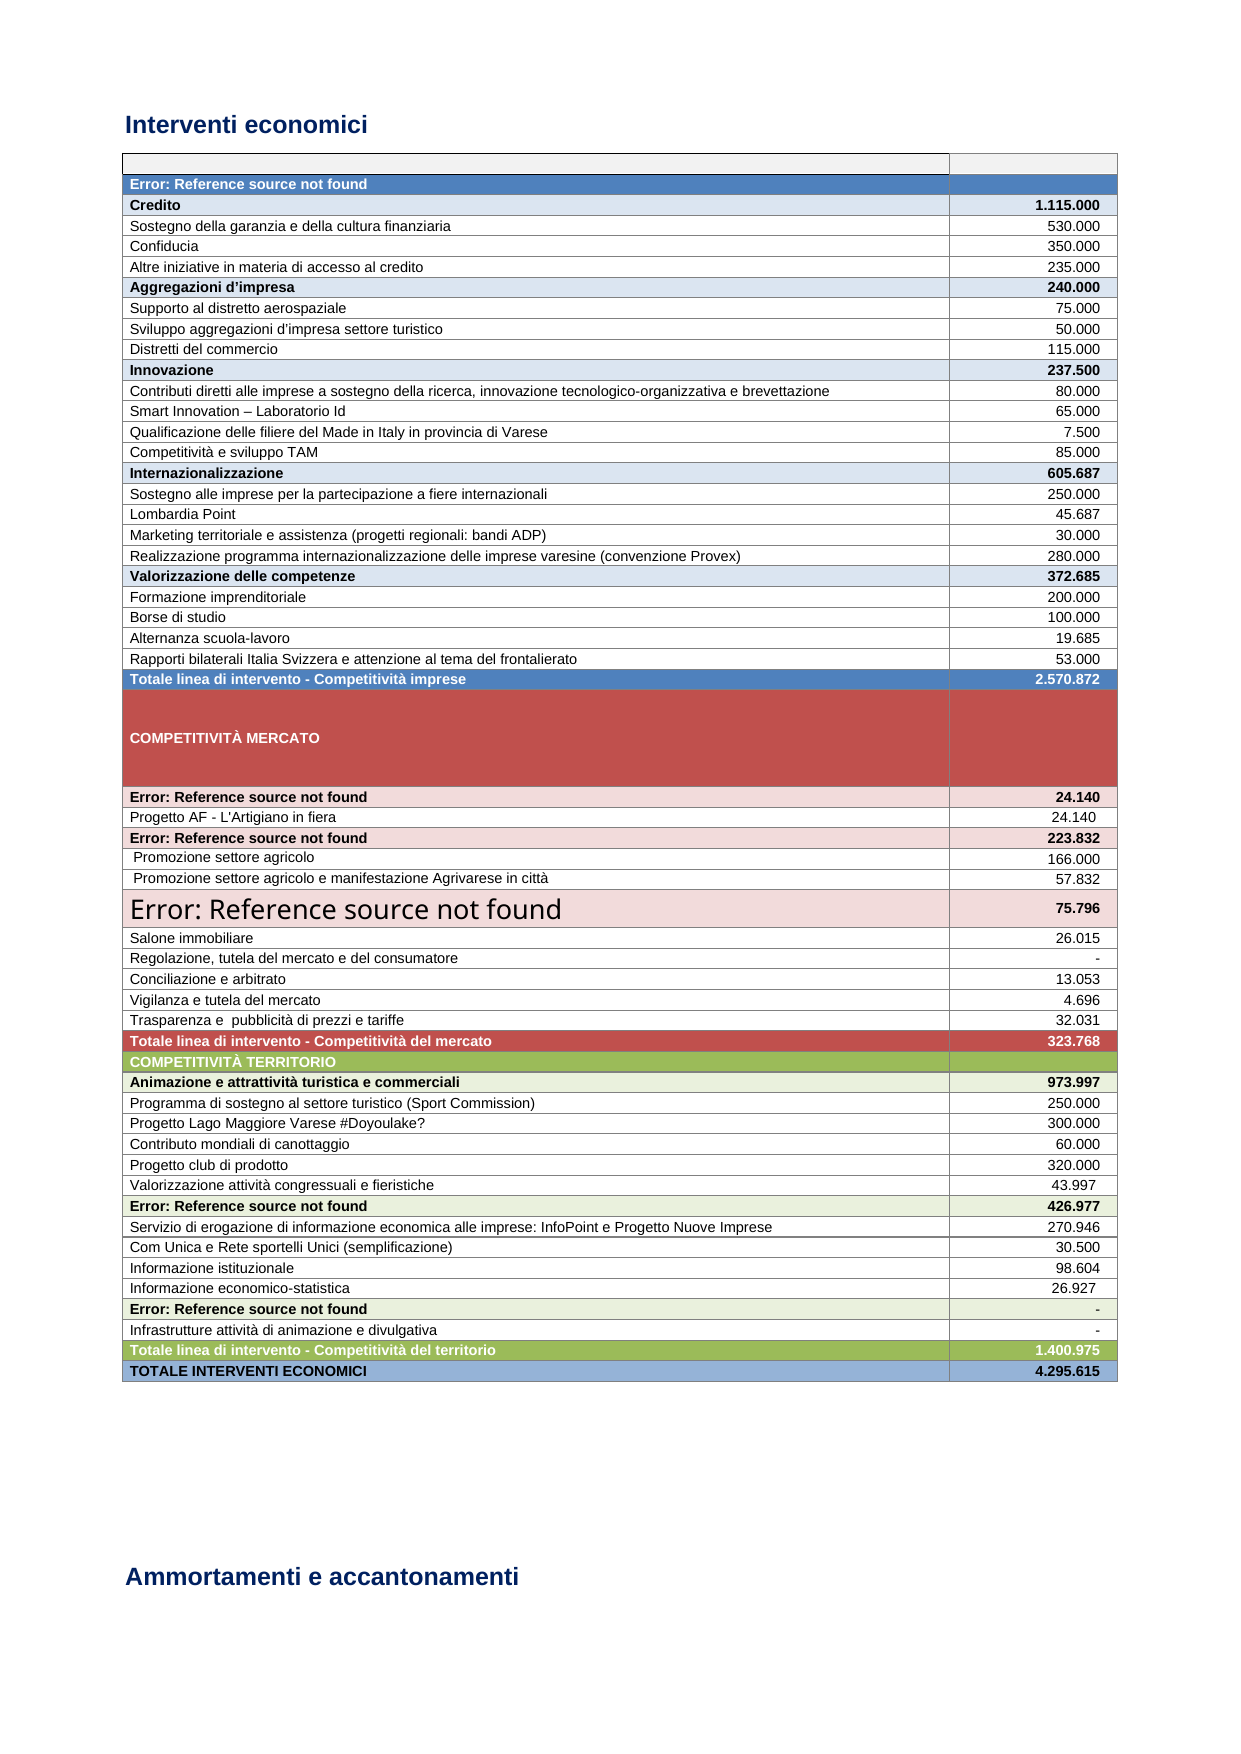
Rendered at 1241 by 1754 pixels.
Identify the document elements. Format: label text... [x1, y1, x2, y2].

table_cell Informazione economico-statistica [123, 1279, 949, 1298]
table_cell 32.031 [950, 1011, 1117, 1030]
table_cell Informazione economica e statistica – Semplificazione [123, 1196, 949, 1216]
table_cell Valorizzazione e Tutela delle produzioni locali [123, 828, 949, 848]
table_cell 250.000 [950, 484, 1117, 503]
table_cell Com Unica e Rete sportelli Unici (semplificazione) [123, 1238, 949, 1257]
table_cell 50.000 [950, 319, 1117, 338]
table_cell 80.000 [950, 381, 1117, 400]
table_cell 235.000 [950, 257, 1117, 277]
table_cell 26.927 [950, 1279, 1117, 1298]
table_cell 30.500 [950, 1238, 1117, 1257]
table_cell Lombardia Point [123, 505, 949, 524]
table_header [123, 154, 949, 173]
table_cell 2.570.872 [950, 670, 1117, 689]
text Ammortamenti e accantonamenti [118, 1562, 1122, 1590]
table_cell COMPETITIVITÀ DELLE IMPRESE [123, 175, 949, 194]
table_cell Marketing territoriale e assistenza (progetti regionali: bandi ADP) [123, 525, 949, 545]
table_cell 19.685 [950, 628, 1117, 648]
table_cell 250.000 [950, 1093, 1117, 1113]
table_cell Sviluppo aggregazioni d’impresa settore turistico [123, 319, 949, 338]
table_cell Totale linea di intervento - Competitività del territorio [123, 1341, 949, 1360]
table_cell 280.000 [950, 546, 1117, 565]
table_cell Realizzazione programma internazionalizzazione delle imprese varesine (convenzione Provex) [123, 546, 949, 565]
table_cell Borse di studio [123, 608, 949, 627]
table_cell 270.946 [950, 1217, 1117, 1236]
table_cell 60.000 [950, 1134, 1117, 1154]
table_cell Programma di sostegno al settore turistico (Sport Commission) [123, 1093, 949, 1113]
table_cell 320.000 [950, 1155, 1117, 1174]
table_cell - [950, 1299, 1117, 1319]
table_cell 75.000 [950, 298, 1117, 318]
table_cell 7.500 [950, 422, 1117, 442]
table_cell 1.115.000 [950, 195, 1117, 215]
table_cell 57.832 [950, 870, 1117, 889]
table_cell Valorizzazione attività congressuali e fieristiche [123, 1176, 949, 1195]
table_cell Supporto al distretto aerospaziale [123, 298, 949, 318]
table_cell Credito [123, 195, 949, 215]
table_cell Smart Innovation – Laboratorio Id [123, 401, 949, 421]
table_cell [950, 1052, 1117, 1071]
table_cell 100.000 [950, 608, 1117, 627]
table_cell Internazionalizzazione [123, 463, 949, 483]
table_cell Totale linea di intervento - Competitività imprese [123, 670, 949, 689]
table_cell 98.604 [950, 1258, 1117, 1278]
table_cell Formazione imprenditoriale [123, 587, 949, 607]
table_cell TOTALE INTERVENTI ECONOMICI [123, 1361, 949, 1381]
table_cell Conciliazione e arbitrato [123, 969, 949, 989]
table_cell 115.000 [950, 340, 1117, 359]
table_cell 30.000 [950, 525, 1117, 545]
table_cell 223.832 [950, 828, 1117, 848]
table_cell 43.997 [950, 1176, 1117, 1195]
table_cell Servizio di erogazione di informazione economica alle imprese: InfoPoint e Progetto Nuove Imprese [123, 1217, 949, 1236]
table_cell Valorizzazione delle competenze [123, 566, 949, 586]
table_cell 300.000 [950, 1114, 1117, 1133]
table_cell 372.685 [950, 566, 1117, 586]
table_cell 166.000 [950, 849, 1117, 868]
table_cell Animazione e attrattività turistica e commerciali [123, 1073, 949, 1092]
table_cell COMPETITIVITÀ TERRITORIO [123, 1052, 949, 1071]
table_cell Vigilanza e tutela del mercato [123, 990, 949, 1009]
table_cell - [950, 949, 1117, 968]
table_cell Alternanza scuola-lavoro [123, 628, 949, 648]
table_cell 240.000 [950, 278, 1117, 297]
table_cell 85.000 [950, 443, 1117, 462]
table_cell 973.997 [950, 1073, 1117, 1092]
table_cell 4.696 [950, 990, 1117, 1009]
table_cell Vigilanza e Tutela del mercato e del consumatore e sviluppo e tutela del mercato immobiliare [123, 890, 949, 927]
table_cell 53.000 [950, 649, 1117, 668]
table_cell Qualificazione delle filiere del Made in Italy in provincia di Varese [123, 422, 949, 442]
table_cell 24.140 [950, 787, 1117, 807]
table_cell Promozione temi infrastrutture [123, 1299, 949, 1319]
table_cell Trasparenza e pubblicità di prezzi e tariffe [123, 1011, 949, 1030]
table_cell Confiducia [123, 236, 949, 256]
table_cell 4.295.615 [950, 1361, 1117, 1381]
table_cell Contributi diretti alle imprese a sostegno della ricerca, innovazione tecnologico-organizzativa e brevettazione [123, 381, 949, 400]
table_cell 605.687 [950, 463, 1117, 483]
table_cell Promozione settore agricolo e manifestazione Agrivarese in città [123, 870, 949, 889]
table_header [950, 154, 1117, 173]
table_cell Competitività e sviluppo TAM [123, 443, 949, 462]
table_cell 75.796 [950, 890, 1117, 927]
table_cell Informazione istituzionale [123, 1258, 949, 1278]
table_cell 237.500 [950, 360, 1117, 380]
table_cell Valorizzazione e Tutela delle attività artigianali [123, 787, 949, 807]
table_cell Progetto AF - L'Artigiano in fiera [123, 808, 949, 827]
table_cell Innovazione [123, 360, 949, 380]
table_cell 350.000 [950, 236, 1117, 256]
table_cell 45.687 [950, 505, 1117, 524]
table_cell Distretti del commercio [123, 340, 949, 359]
table_cell Progetto club di prodotto [123, 1155, 949, 1174]
table_cell 1.400.975 [950, 1341, 1117, 1360]
table_cell COMPETITIVITÀ MERCATO [123, 690, 949, 786]
text Interventi economici [118, 110, 1122, 138]
table_cell Salone immobiliare [123, 928, 949, 948]
table_cell Progetto Lago Maggiore Varese #Doyoulake? [123, 1114, 949, 1133]
table_cell Sostegno della garanzia e della cultura finanziaria [123, 216, 949, 235]
table_cell Promozione settore agricolo [123, 849, 949, 868]
table_cell 65.000 [950, 401, 1117, 421]
table_cell Regolazione, tutela del mercato e del consumatore [123, 949, 949, 968]
table_cell Infrastrutture attività di animazione e divulgativa [123, 1320, 949, 1339]
table_cell 426.977 [950, 1196, 1117, 1216]
table_cell Sostegno alle imprese per la partecipazione a fiere internazionali [123, 484, 949, 503]
table_cell - [950, 1320, 1117, 1339]
table_cell Aggregazioni d’impresa [123, 278, 949, 297]
table_cell 26.015 [950, 928, 1117, 948]
table_cell 13.053 [950, 969, 1117, 989]
table_cell 323.768 [950, 1031, 1117, 1051]
table_cell 24.140 [950, 808, 1117, 827]
table_cell Altre iniziative in materia di accesso al credito [123, 257, 949, 277]
table_cell [950, 175, 1117, 194]
table_cell Totale linea di intervento - Competitività del mercato [123, 1031, 949, 1051]
table_cell Contributo mondiali di canottaggio [123, 1134, 949, 1154]
table_cell Rapporti bilaterali Italia Svizzera e attenzione al tema del frontalierato [123, 649, 949, 668]
table_cell 200.000 [950, 587, 1117, 607]
table_cell 530.000 [950, 216, 1117, 235]
table_cell Valorizzazione e Tutela delle attività artigianali [950, 690, 1117, 786]
